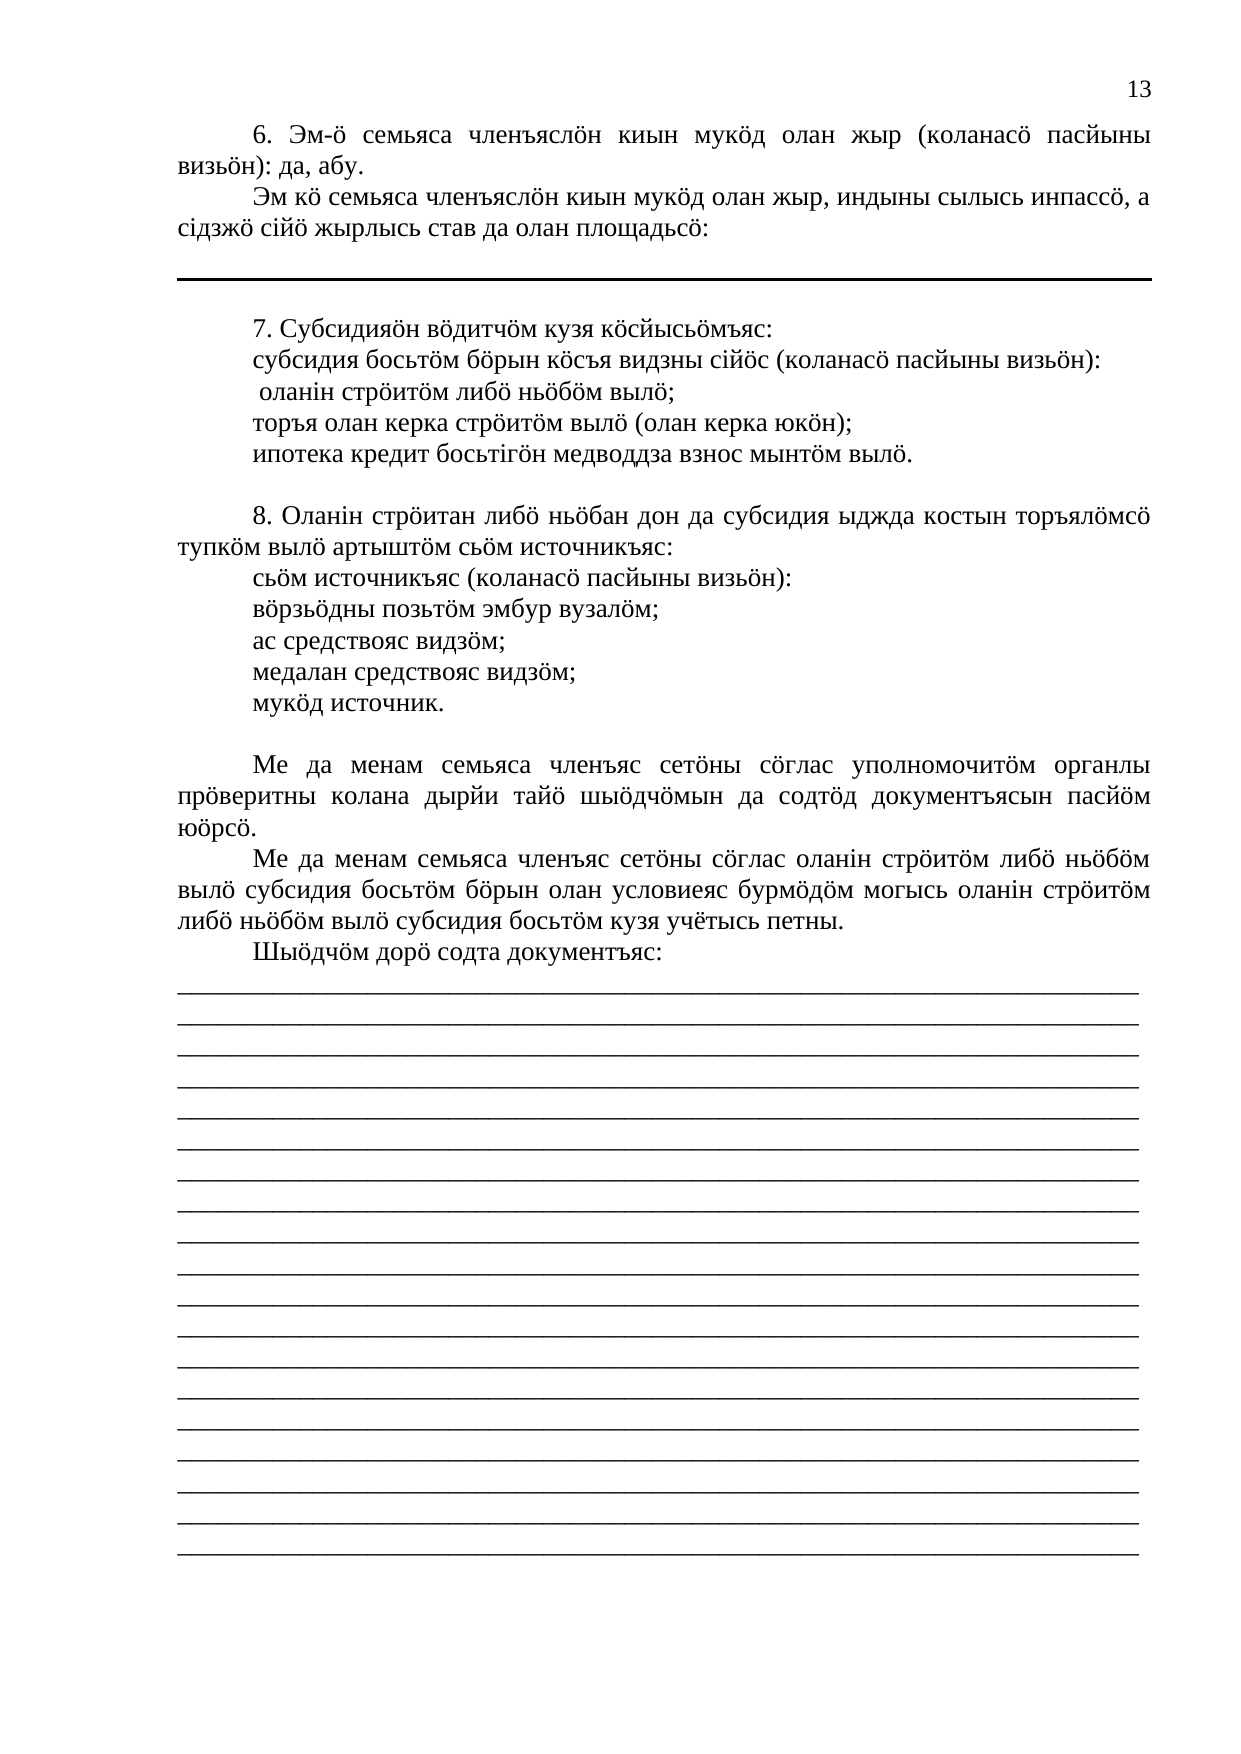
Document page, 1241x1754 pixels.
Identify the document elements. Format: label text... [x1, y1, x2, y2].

text оланiн стрöитöм либö ньöбöм вылö; [177, 374, 1152, 406]
text _______________________________________________________________________ [177, 1184, 1152, 1216]
text _______________________________________________________________________ [177, 1527, 1152, 1558]
text мукöд источник. [177, 686, 1152, 717]
text Ме да менам семьяса членъяс сетöны сöглас уполномочитöм органлы прöверитны колана дырйи тайö шыöдчöмын да содтöд документъясын пасйöм юöрсö. [177, 748, 1152, 842]
text ас средствояс видзöм; [177, 624, 1152, 655]
text _______________________________________________________________________ [177, 1496, 1152, 1527]
text Эм кö семьяса членъяслöн киын мукöд олан жыр, индыны сылысь инпассö, а сiдзжö сiйö жырлысь став да олан площадьсö: [177, 180, 1152, 243]
text _______________________________________________________________________ [177, 1153, 1152, 1184]
text _______________________________________________________________________ [177, 1091, 1152, 1122]
text _______________________________________________________________________ [177, 997, 1152, 1029]
text _______________________________________________________________________ [177, 1433, 1152, 1465]
text _______________________________________________________________________ [177, 1402, 1152, 1433]
text Шыöдчöм дорö содта документъяс: [177, 935, 1152, 966]
text _______________________________________________________________________ [177, 1029, 1152, 1060]
text _______________________________________________________________________ [177, 1060, 1152, 1091]
text _______________________________________________________________________ [177, 1216, 1152, 1247]
text субсидия босьтöм бöрын кöсъя видзны сiйöс (коланасö пасйыны визьöн): [177, 343, 1152, 374]
text торъя олан керка стрöитöм вылö (олан керка юкöн); [177, 406, 1152, 437]
text _______________________________________________________________________ [177, 1122, 1152, 1153]
text _______________________________________________________________________ [177, 1465, 1152, 1496]
text вöрзьöдны позьтöм эмбур вузалöм; [177, 593, 1152, 624]
text 6. Эм-ö семьяса членъяслöн киын мукöд олан жыр (коланасö пасйыны визьöн): да, абу. [177, 118, 1152, 180]
text _______________________________________________________________________ [177, 966, 1152, 997]
text _______________________________________________________________________ [177, 1247, 1152, 1278]
text 8. Оланiн стрöитан либö ньöбан дон да субсидия ыджда костын торъялöмсö тупкöм вылö артыштöм сьöм источникъяс: [177, 499, 1152, 561]
text сьöм источникъяс (коланасö пасйыны визьöн): [177, 561, 1152, 593]
text медалан средствояс видзöм; [177, 655, 1152, 686]
text Ме да менам семьяса членъяс сетöны сöглас оланiн стрöитöм либö ньöбöм вылö субсидия босьтöм бöрын олан условиеяс бурмöдöм могысь оланiн стрöитöм либö ньöбöм вылö субсидия босьтöм кузя учётысь петны. [177, 842, 1152, 935]
text _______________________________________________________________________ [177, 1371, 1152, 1402]
text _______________________________________________________________________ [177, 1340, 1152, 1371]
text 7. Субсидияöн вöдитчöм кузя кöсйысьöмъяс: [177, 312, 1152, 343]
text _______________________________________________________________________ [177, 1309, 1152, 1340]
text _______________________________________________________________________ [177, 1278, 1152, 1309]
text ипотека кредит босьтiгöн медводдза взнос мынтöм вылö. [177, 437, 1152, 468]
